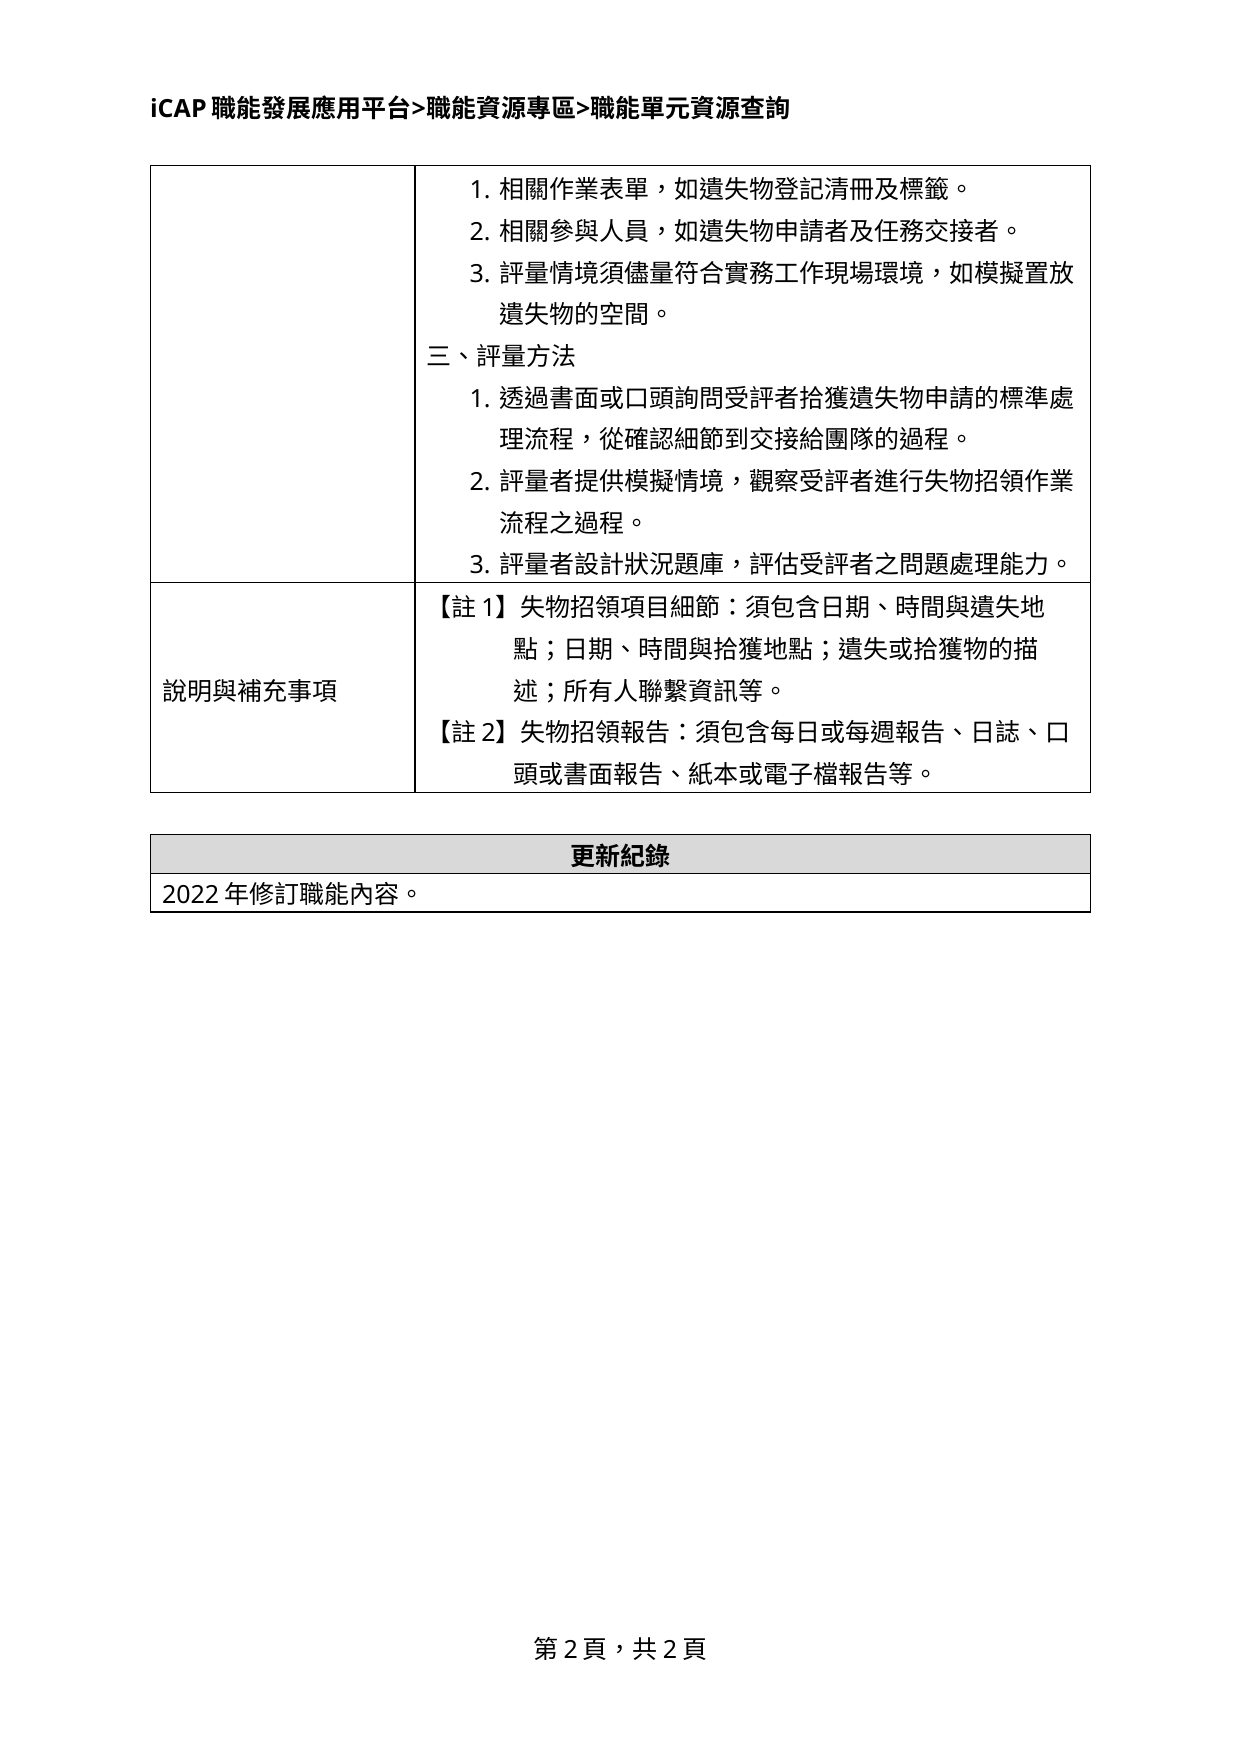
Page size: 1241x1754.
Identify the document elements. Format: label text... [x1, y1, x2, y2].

table_cell 一、評量證據 能運用溝通技巧以確認遺失或拾獲物的必要細節。 能詳盡並清楚記載遺失物細節，依據作業程序撰寫簡單報告。 能於遺失物所有者或組織認可的時間內完成調查。 二、評量情境與資源 相關作業表單，如遺失物登記清冊及標籤。 相關參與人員，如遺失物申請者及任務交接者。 評量情境須儘量符合實務工作現場環境，如模擬置放遺失物的空間。 三、評量方法 透過書面或口頭詢問受評者拾獲遺失物申請的標準處理流程，從確認細節到交接給團隊的過程。 評量者提供模擬情境，觀察受評者進行失物招領作業流程之過程。 評量者設計狀況題庫，評估受評者之問題處理能力。 [416, 166, 1090, 582]
table_cell [151, 166, 414, 582]
table_cell 說明與補充事項 [151, 583, 414, 792]
table_cell 【註1】失物招領項目細節：須包含日期、時間與遺失地點；日期、時間與拾獲地點；遺失或拾獲物的描述；所有人聯繫資訊等。 【註2】失物招領報告：須包含每日或每週報告、日誌、口頭或書面報告、紙本或電子檔報告等。 [416, 583, 1090, 792]
table_header 更新紀錄 [151, 835, 1090, 873]
table_cell 2022年修訂職能內容。 [151, 874, 1090, 911]
